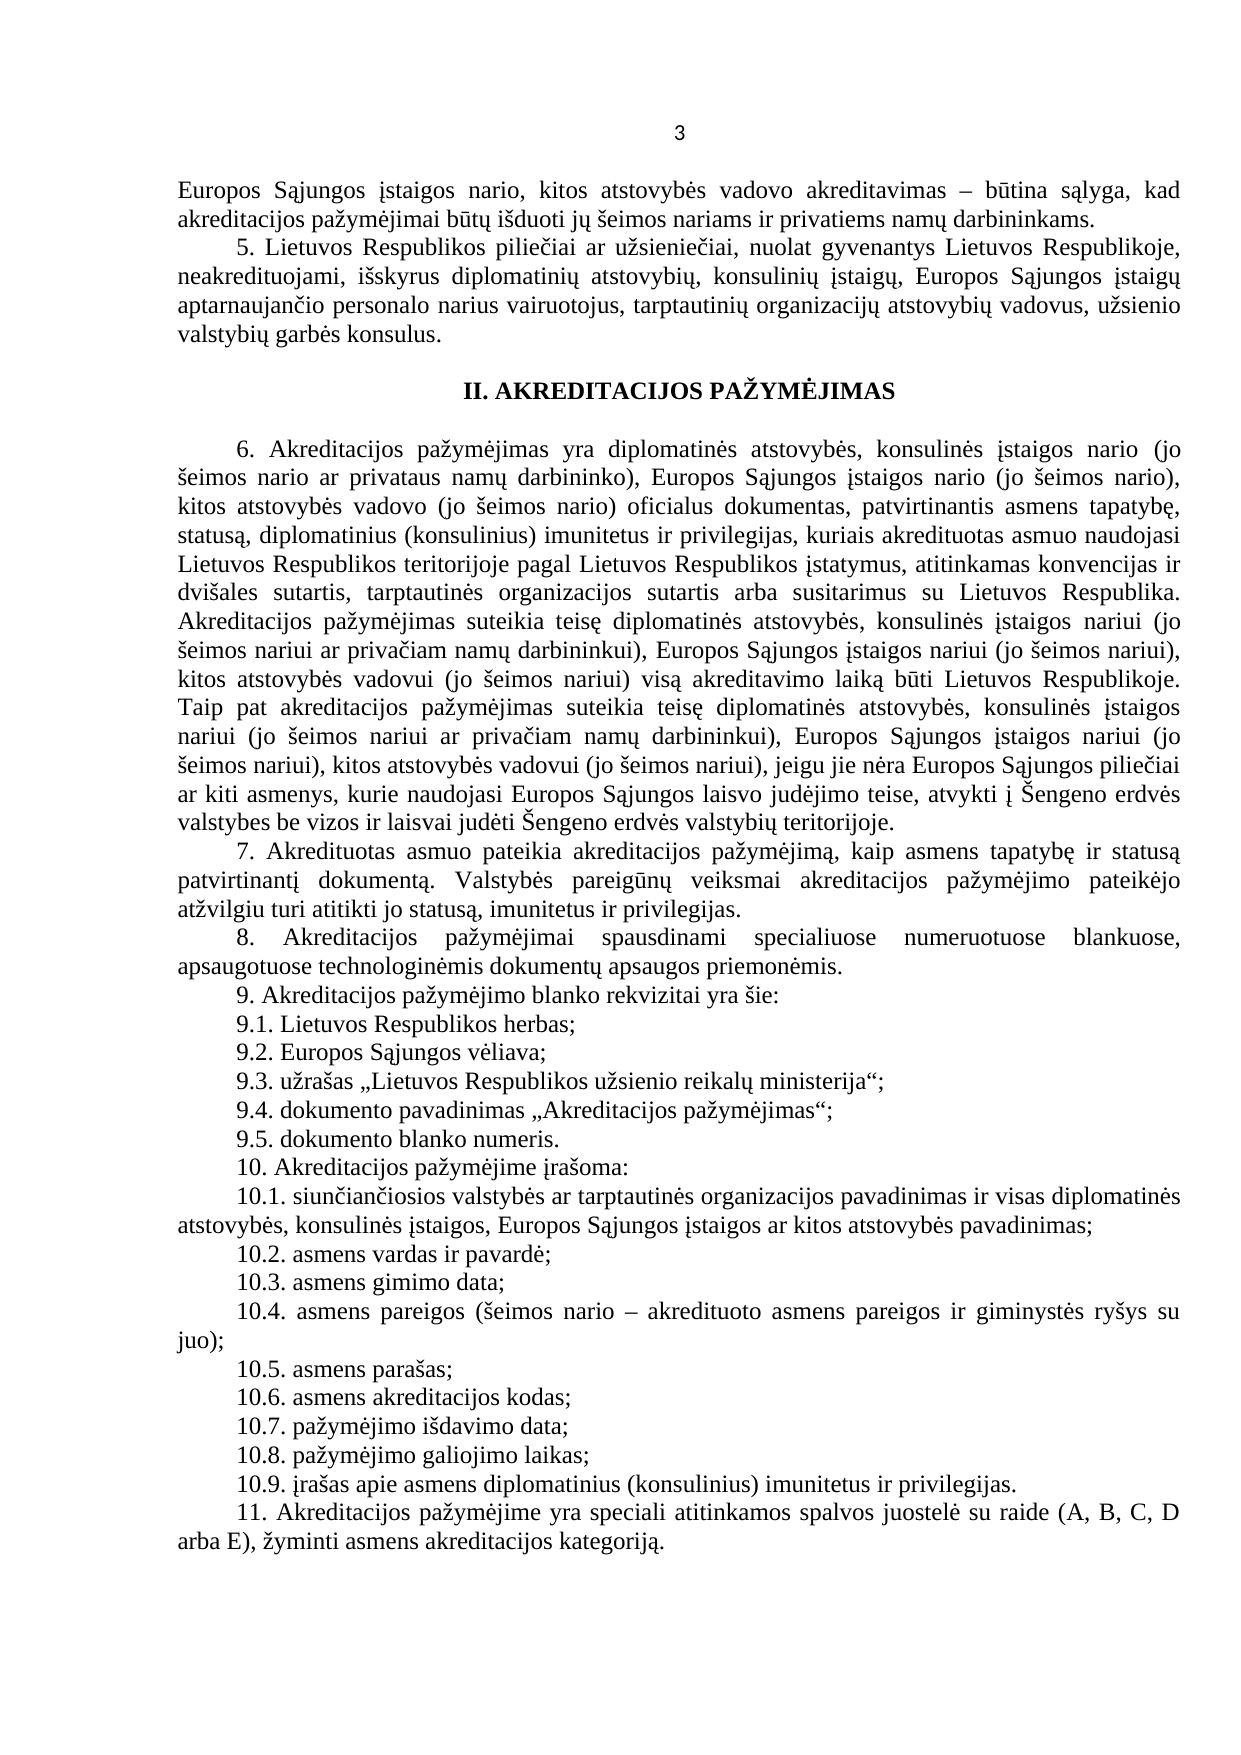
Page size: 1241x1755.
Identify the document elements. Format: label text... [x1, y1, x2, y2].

text 10.8. pažymėjimo galiojimo laikas; [177, 1440, 1181, 1469]
text 9.5. dokumento blanko numeris. [177, 1124, 1181, 1152]
text 8. Akreditacijos pažymėjimai spausdinami specialiuose numeruotuose blankuose, apsaugotuose technologinėmis dokumentų apsaugos priemonėmis. [177, 922, 1181, 980]
text 10.7. pažymėjimo išdavimo data; [177, 1411, 1181, 1440]
text 10.9. įrašas apie asmens diplomatinius (konsulinius) imunitetus ir privilegijas. [177, 1469, 1181, 1497]
text 9. Akreditacijos pažymėjimo blanko rekvizitai yra šie: [177, 980, 1181, 1009]
text 10.4. asmens pareigos (šeimos nario – akredituoto asmens pareigos ir giminystės ryšys su juo); [177, 1296, 1181, 1354]
text 10.2. asmens vardas ir pavardė; [177, 1239, 1181, 1267]
text 10.6. asmens akreditacijos kodas; [177, 1382, 1181, 1411]
text 10.5. asmens parašas; [177, 1354, 1181, 1382]
text 7. Akredituotas asmuo pateikia akreditacijos pažymėjimą, kaip asmens tapatybę ir statusą patvirtinantį dokumentą. Valstybės pareigūnų veiksmai akreditacijos pažymėjimo pateikėjo atžvilgiu turi atitikti jo statusą, imunitetus ir privilegijas. [177, 836, 1181, 922]
text 9.1. Lietuvos Respublikos herbas; [177, 1009, 1181, 1037]
text 9.3. užrašas „Lietuvos Respublikos užsienio reikalų ministerija“; [177, 1066, 1181, 1095]
text 11. Akreditacijos pažymėjime yra speciali atitinkamos spalvos juostelė su raide (A, B, C, D arba E), žyminti asmens akreditacijos kategoriją. [177, 1497, 1181, 1555]
text 9.4. dokumento pavadinimas „Akreditacijos pažymėjimas“; [177, 1095, 1181, 1124]
text 6. Akreditacijos pažymėjimas yra diplomatinės atstovybės, konsulinės įstaigos nario (jo šeimos nario ar privataus namų darbininko), Europos Sąjungos įstaigos nario (jo šeimos nario), kitos atstovybės vadovo (jo šeimos nario) oficialus dokumentas, patvirtinantis asmens tapatybę, statusą, diplomatinius (konsulinius) imunitetus ir privilegijas, kuriais akredituotas asmuo naudojasi Lietuvos Respublikos teritorijoje pagal Lietuvos Respublikos įstatymus, atitinkamas konvencijas ir dvišales sutartis, tarptautinės organizacijos sutartis arba susitarimus su Lietuvos Respublika. Akreditacijos pažymėjimas suteikia teisę diplomatinės atstovybės, konsulinės įstaigos nariui (jo šeimos nariui ar privačiam namų darbininkui), Europos Sąjungos įstaigos nariui (jo šeimos nariui), kitos atstovybės vadovui (jo šeimos nariui) visą akreditavimo laiką būti Lietuvos Respublikoje. Taip pat akreditacijos pažymėjimas suteikia teisę diplomatinės atstovybės, konsulinės įstaigos nariui (jo šeimos nariui ar privačiam namų darbininkui), Europos Sąjungos įstaigos nariui (jo šeimos nariui), kitos atstovybės vadovui (jo šeimos nariui), jeigu jie nėra Europos Sąjungos piliečiai ar kiti asmenys, kurie naudojasi Europos Sąjungos laisvo judėjimo teise, atvykti į Šengeno erdvės valstybes be vizos ir laisvai judėti Šengeno erdvės valstybių teritorijoje. [177, 434, 1181, 836]
text 5. Lietuvos Respublikos piliečiai ar užsieniečiai, nuolat gyvenantys Lietuvos Respublikoje, neakredituojami, išskyrus diplomatinių atstovybių, konsulinių įstaigų, Europos Sąjungos įstaigų aptarnaujančio personalo narius vairuotojus, tarptautinių organizacijų atstovybių vadovus, užsienio valstybių garbės konsulus. [177, 232, 1181, 347]
text Europos Sąjungos įstaigos nario, kitos atstovybės vadovo akreditavimas – būtina sąlyga, kad akreditacijos pažymėjimai būtų išduoti jų šeimos nariams ir privatiems namų darbininkams. [177, 175, 1181, 232]
text 10. Akreditacijos pažymėjime įrašoma: [177, 1152, 1181, 1181]
text 10.1. siunčiančiosios valstybės ar tarptautinės organizacijos pavadinimas ir visas diplomatinės atstovybės, konsulinės įstaigos, Europos Sąjungos įstaigos ar kitos atstovybės pavadinimas; [177, 1181, 1181, 1239]
text II. AKREDITACIJOS PAŽYMĖJIMAS [177, 376, 1181, 405]
text 10.3. asmens gimimo data; [177, 1267, 1181, 1296]
text 9.2. Europos Sąjungos vėliava; [177, 1037, 1181, 1066]
